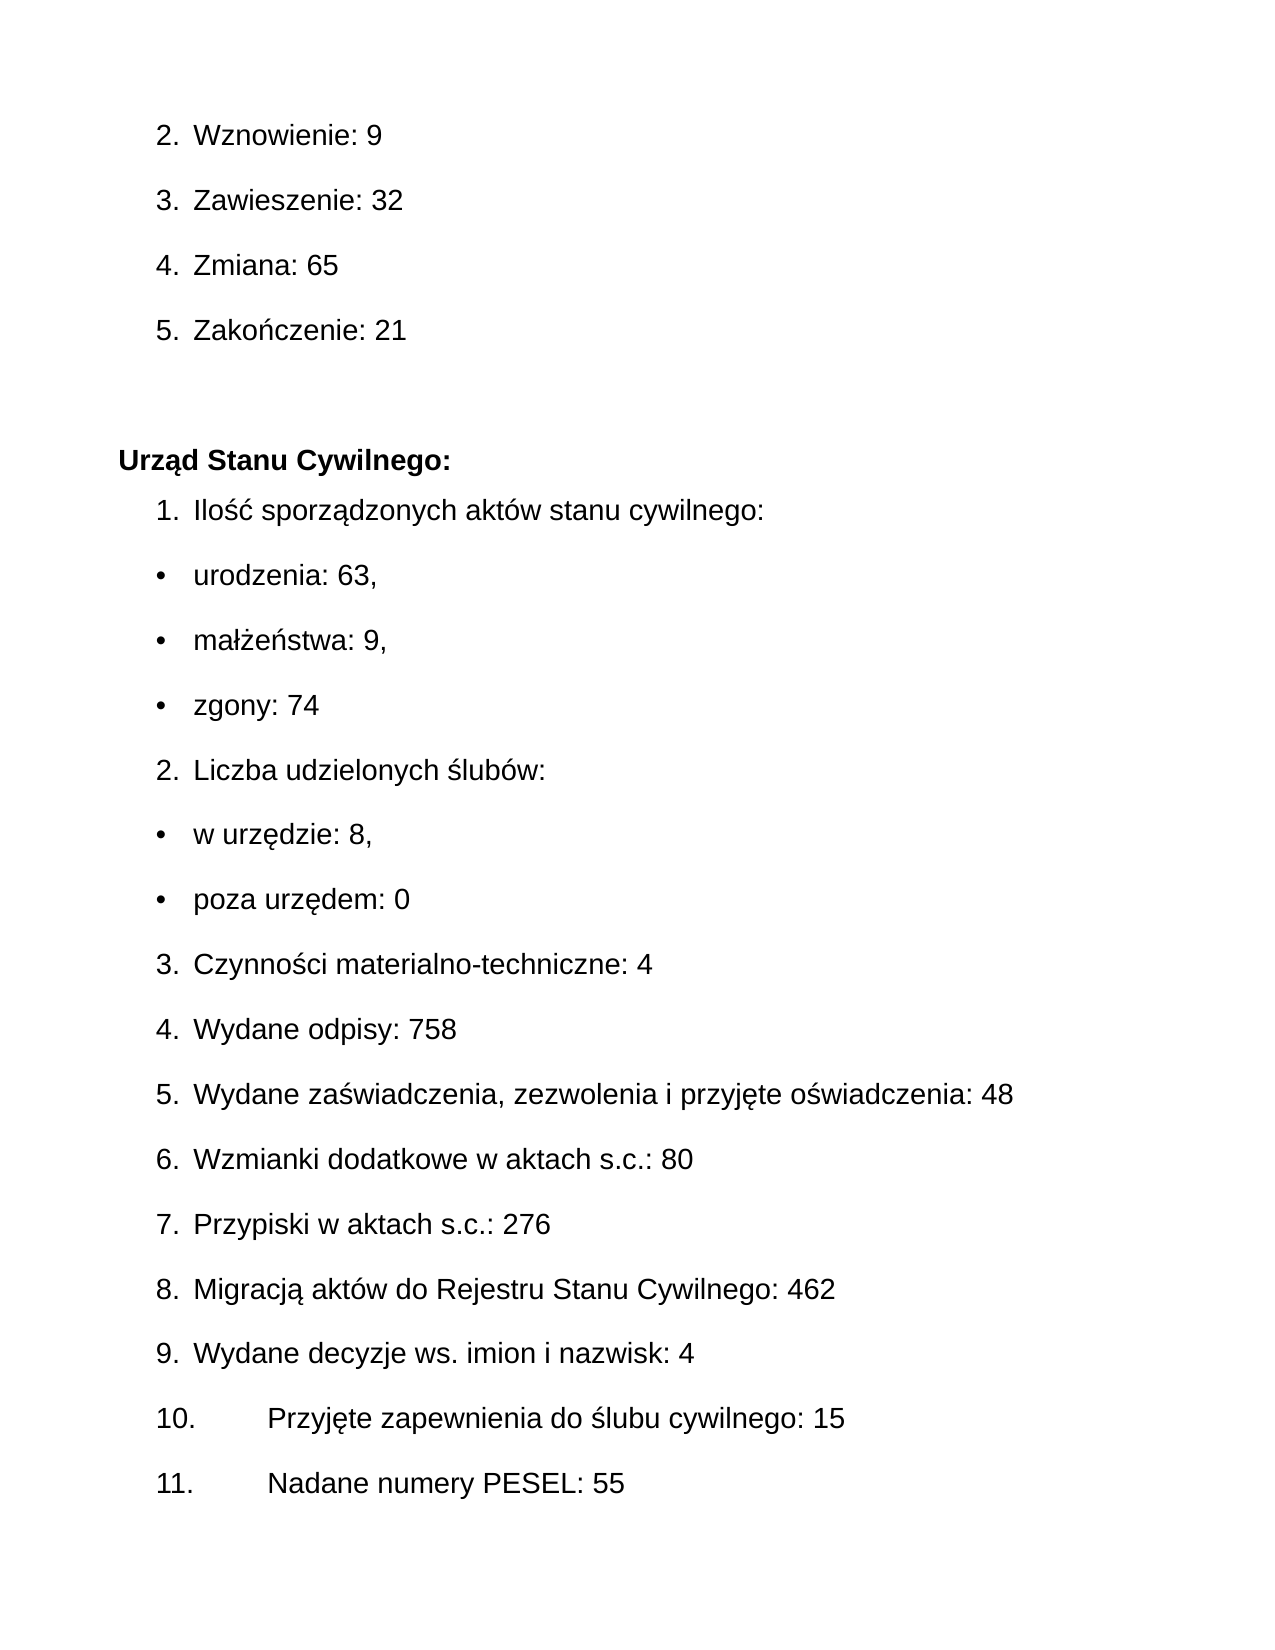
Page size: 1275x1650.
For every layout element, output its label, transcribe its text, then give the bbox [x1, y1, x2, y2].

list Zakończenie: 21 [156, 313, 1157, 346]
list Wzmianki dodatkowe w aktach s.c.: 80 [156, 1142, 1157, 1175]
list urodzenia: 63, [156, 558, 1157, 591]
list Przypiski w aktach s.c.: 276 [156, 1207, 1157, 1240]
list Przyjęte zapewnienia do ślubu cywilnego: 15 [156, 1401, 1157, 1435]
list Nadane numery PESEL: 55 [156, 1466, 1157, 1500]
list zgony: 74 [156, 688, 1157, 721]
list Wydane zaświadczenia, zezwolenia i przyjęte oświadczenia: 48 [156, 1077, 1157, 1111]
text Urząd Stanu Cywilnego: [118, 443, 1157, 476]
list Liczba udzielonych ślubów: [156, 752, 1157, 786]
list Zmiana: 65 [156, 248, 1157, 281]
list Wydane decyzje ws. imion i nazwisk: 4 [156, 1337, 1157, 1370]
list Czynności materialno-techniczne: 4 [156, 947, 1157, 981]
list Wznowienie: 9 [156, 118, 1157, 152]
list Zawieszenie: 32 [156, 183, 1157, 217]
list małżeństwa: 9, [156, 623, 1157, 656]
list Wydane odpisy: 758 [156, 1012, 1157, 1046]
list poza urzędem: 0 [156, 882, 1157, 916]
list Migracją aktów do Rejestru Stanu Cywilnego: 462 [156, 1272, 1157, 1305]
list w urzędzie: 8, [156, 817, 1157, 851]
list Ilość sporządzonych aktów stanu cywilnego: [156, 493, 1157, 526]
